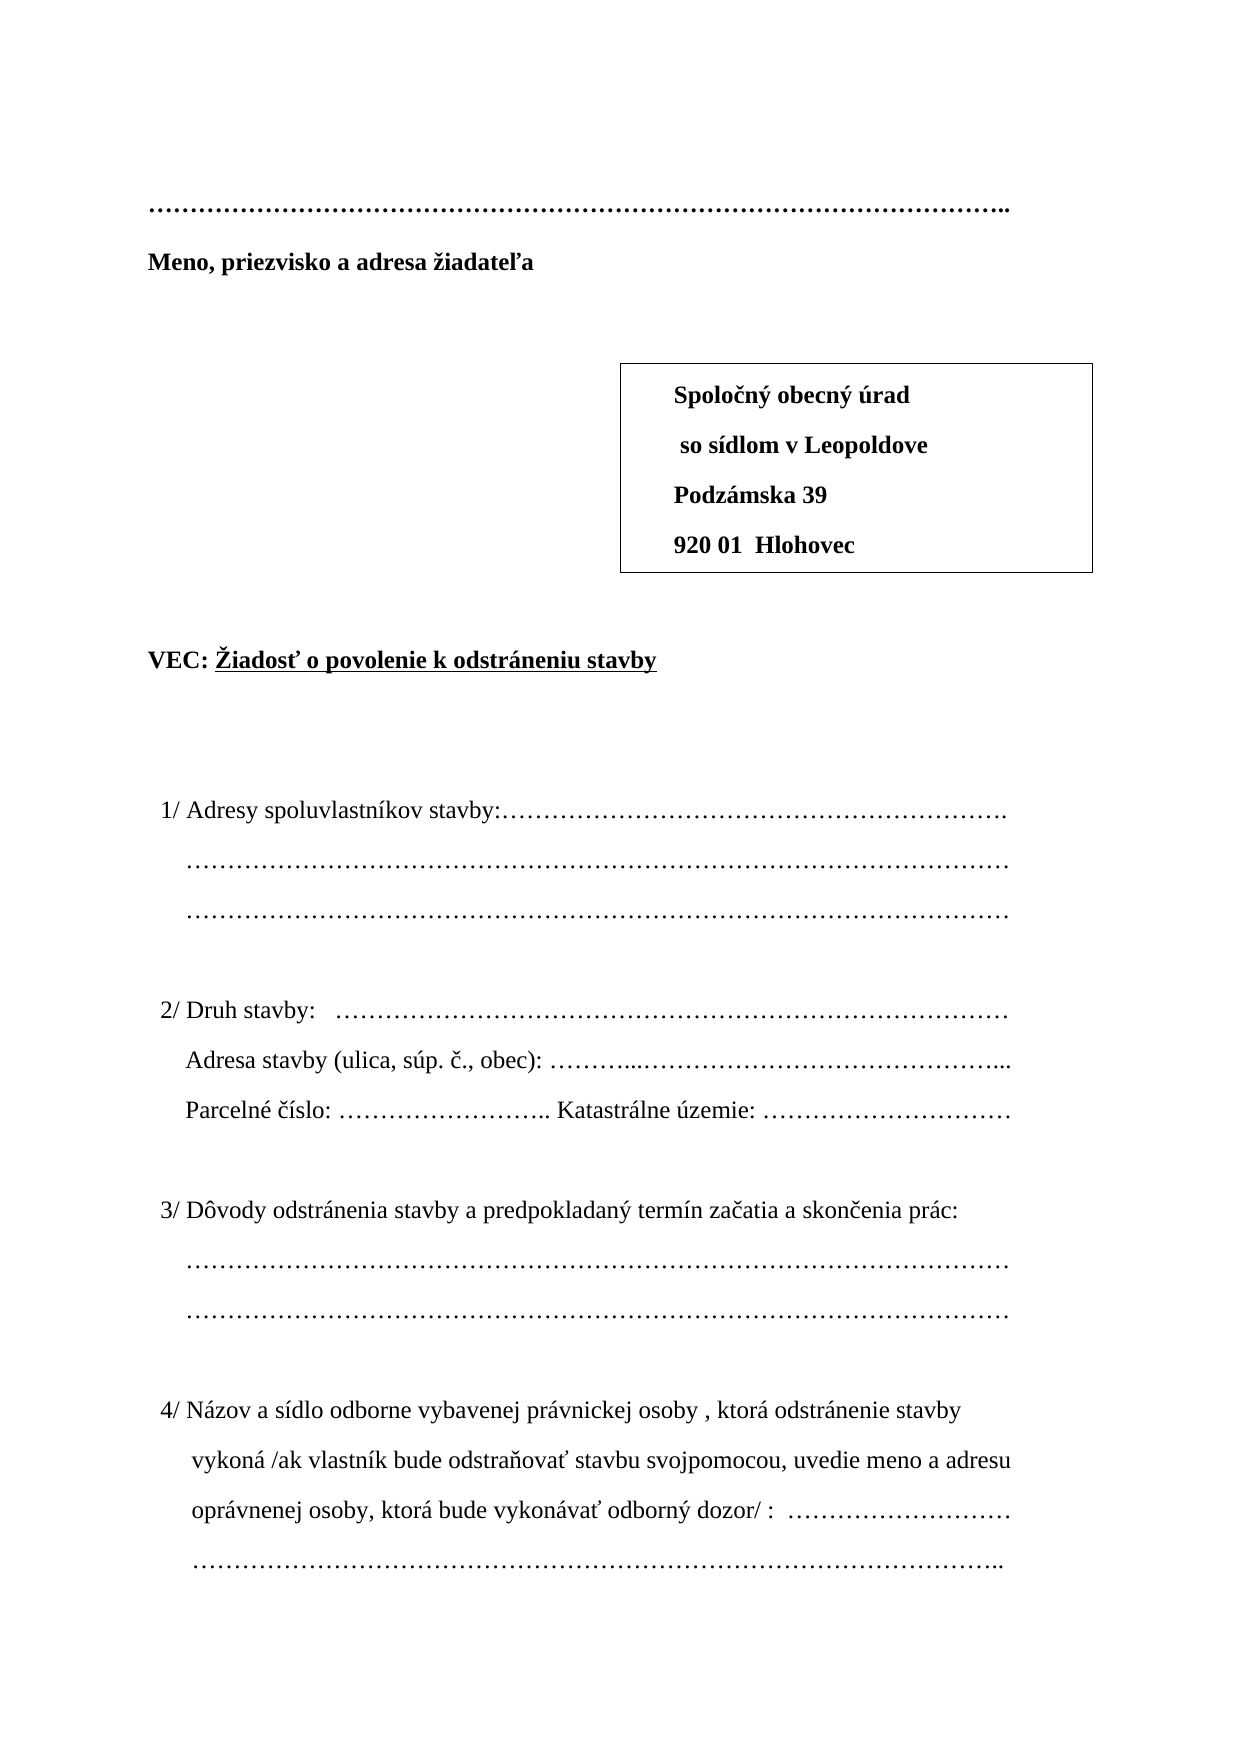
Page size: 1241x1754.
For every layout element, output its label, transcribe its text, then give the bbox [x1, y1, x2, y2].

text ……………………………………………………………………………………… [148, 1252, 1093, 1273]
text 2/ Druh stavby: ……………………………………………………………………… [148, 1002, 1093, 1023]
text so sídlom v Leopoldove [621, 413, 1092, 457]
text 3/ Dôvody odstránenia stavby a predpokladaný termín začatia a skončenia prác: [148, 1202, 1093, 1223]
text oprávnenej osoby, ktorá bude vykonávať odborný dozor/ : ……………………… [148, 1502, 1093, 1523]
text Parcelné číslo: …………………….. Katastrálne územie: ………………………… [148, 1102, 1093, 1123]
text vykoná /ak vlastník bude odstraňovať stavbu svojpomocou, uvedie meno a adresu [148, 1452, 1093, 1473]
text Podzámska 39 [621, 463, 1092, 507]
subtitle Meno, priezvisko a adresa žiadateľa [148, 247, 1093, 276]
text 1/ Adresy spoluvlastníkov stavby:……………………………………………………. [148, 802, 1093, 823]
subtitle Spoločný obecný úrad [621, 364, 1092, 407]
text 4/ Názov a sídlo odborne vybavenej právnickej osoby , ktorá odstránenie stavby [148, 1402, 1093, 1423]
text ………………………………………………………………………………………….. [148, 189, 1093, 218]
text …………………………………………………………………………………….. [148, 1552, 1093, 1573]
text ……………………………………………………………………………………… [148, 1302, 1093, 1323]
text ……………………………………………………………………………………… [148, 902, 1093, 923]
text Adresa stavby (ulica, súp. č., obec): ………...……………………………………... [148, 1052, 1093, 1073]
text VEC: Žiadosť o povolenie k odstráneniu stavby [148, 652, 1093, 673]
text ……………………………………………………………………………………… [148, 852, 1093, 873]
text 920 01 Hlohovec [621, 513, 1092, 572]
